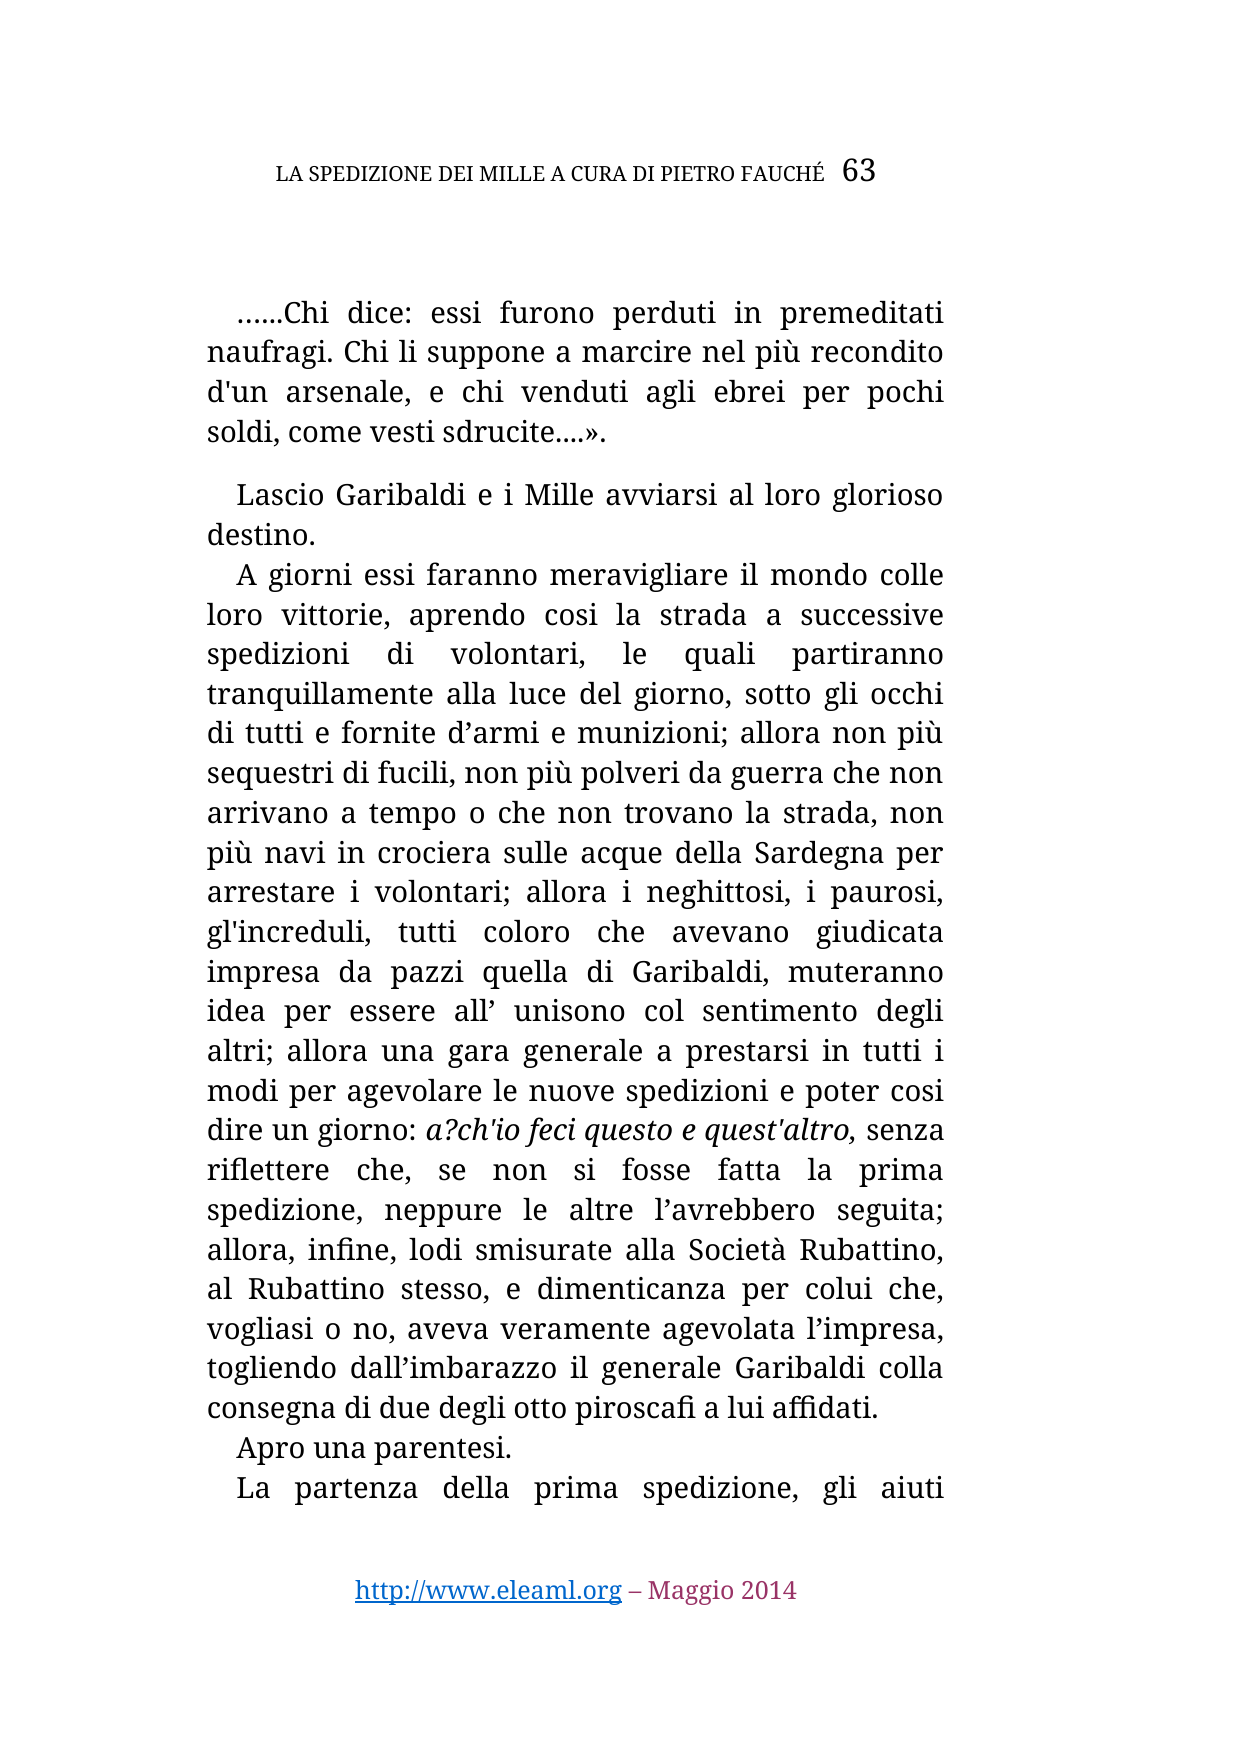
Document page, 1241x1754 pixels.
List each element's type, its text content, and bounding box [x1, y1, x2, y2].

text …...Chi dice: essi furono perduti in premeditati naufragi. Chi li suppone a marcire nel più recondito d'un arsenale, e chi venduti agli ebrei per pochi soldi, come vesti sdrucite....». [207, 292, 945, 451]
text A giorni essi faranno meravigliare il mondo colle loro vittorie, aprendo cosi la strada a successive spedizioni di volontari, le quali partiranno tranquillamente alla luce del giorno, sotto gli occhi di tutti e fornite d’armi e munizioni; allora non più sequestri di fucili, non più polveri da guerra che non arrivano a tempo o che non trovano la strada, non più navi in crociera sulle acque della Sardegna per arrestare i volontari; allora i neghittosi, i paurosi, gl'increduli, tutti coloro che avevano giudicata impresa da pazzi quella di Garibaldi, muteranno idea per essere all’ unisono col sentimento degli altri; allora una gara generale a prestarsi in tutti i modi per agevolare le nuove spedizioni e poter cosi dire un giorno: a?ch'io feci questo e quest'altro, senza riflettere che, se non si fosse fatta la prima spedizione, neppure le altre l’avrebbero seguita; allora, infine, lodi smisurate alla Società Rubattino, al Rubattino stesso, e dimenticanza per colui che, vogliasi o no, aveva veramente agevolata l’impresa, togliendo dall’imbarazzo il generale Garibaldi colla consegna di due degli otto piroscafi a lui affidati. [207, 554, 945, 1427]
text Apro una parentesi. [207, 1427, 945, 1467]
text Lascio Garibaldi e i Mille avviarsi al loro glorioso destino. [207, 475, 945, 554]
text La partenza della prima spedizione, gli aiuti [207, 1467, 945, 1507]
